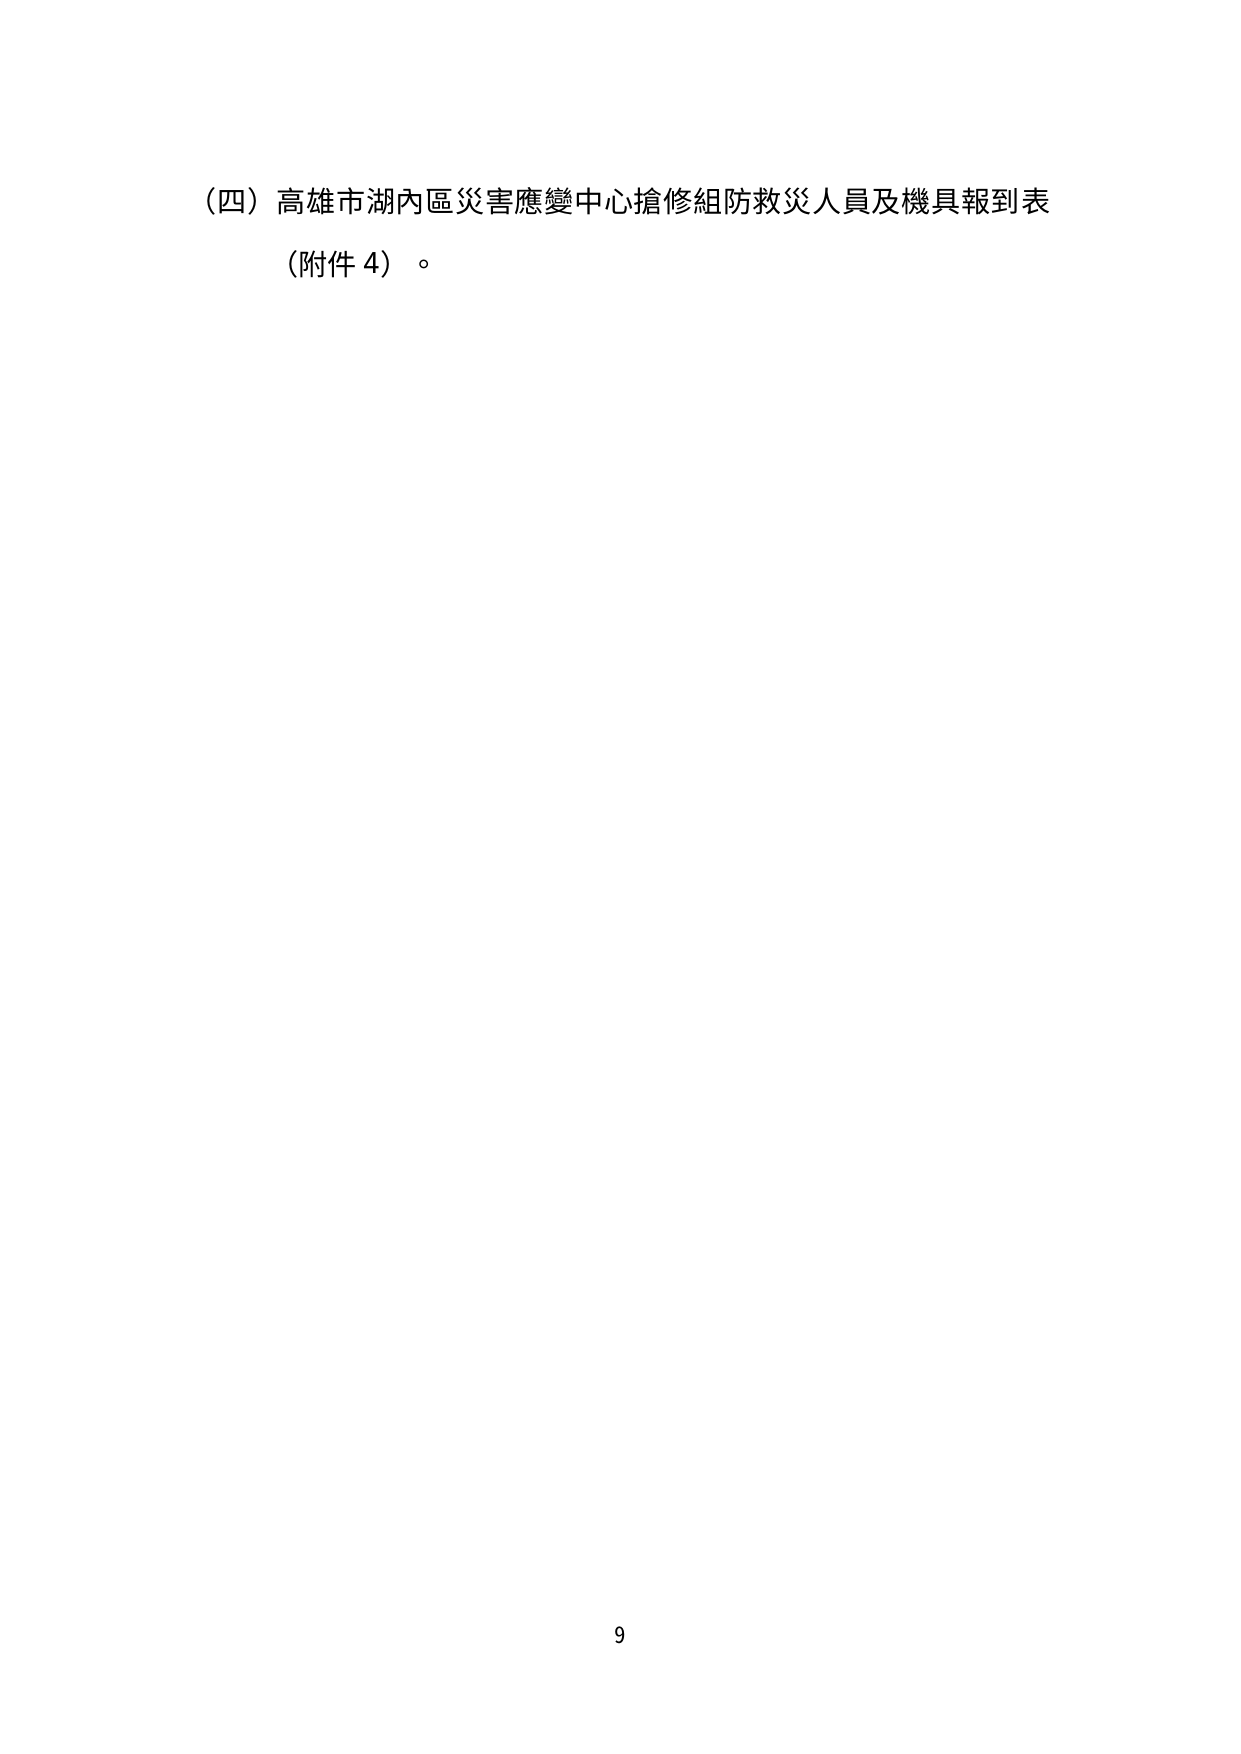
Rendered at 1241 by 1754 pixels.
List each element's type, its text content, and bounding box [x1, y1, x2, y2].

text （四）高雄市湖內區災害應變中心搶修組防救災人員及機具報到表（附件4）。 [187, 158, 1053, 283]
